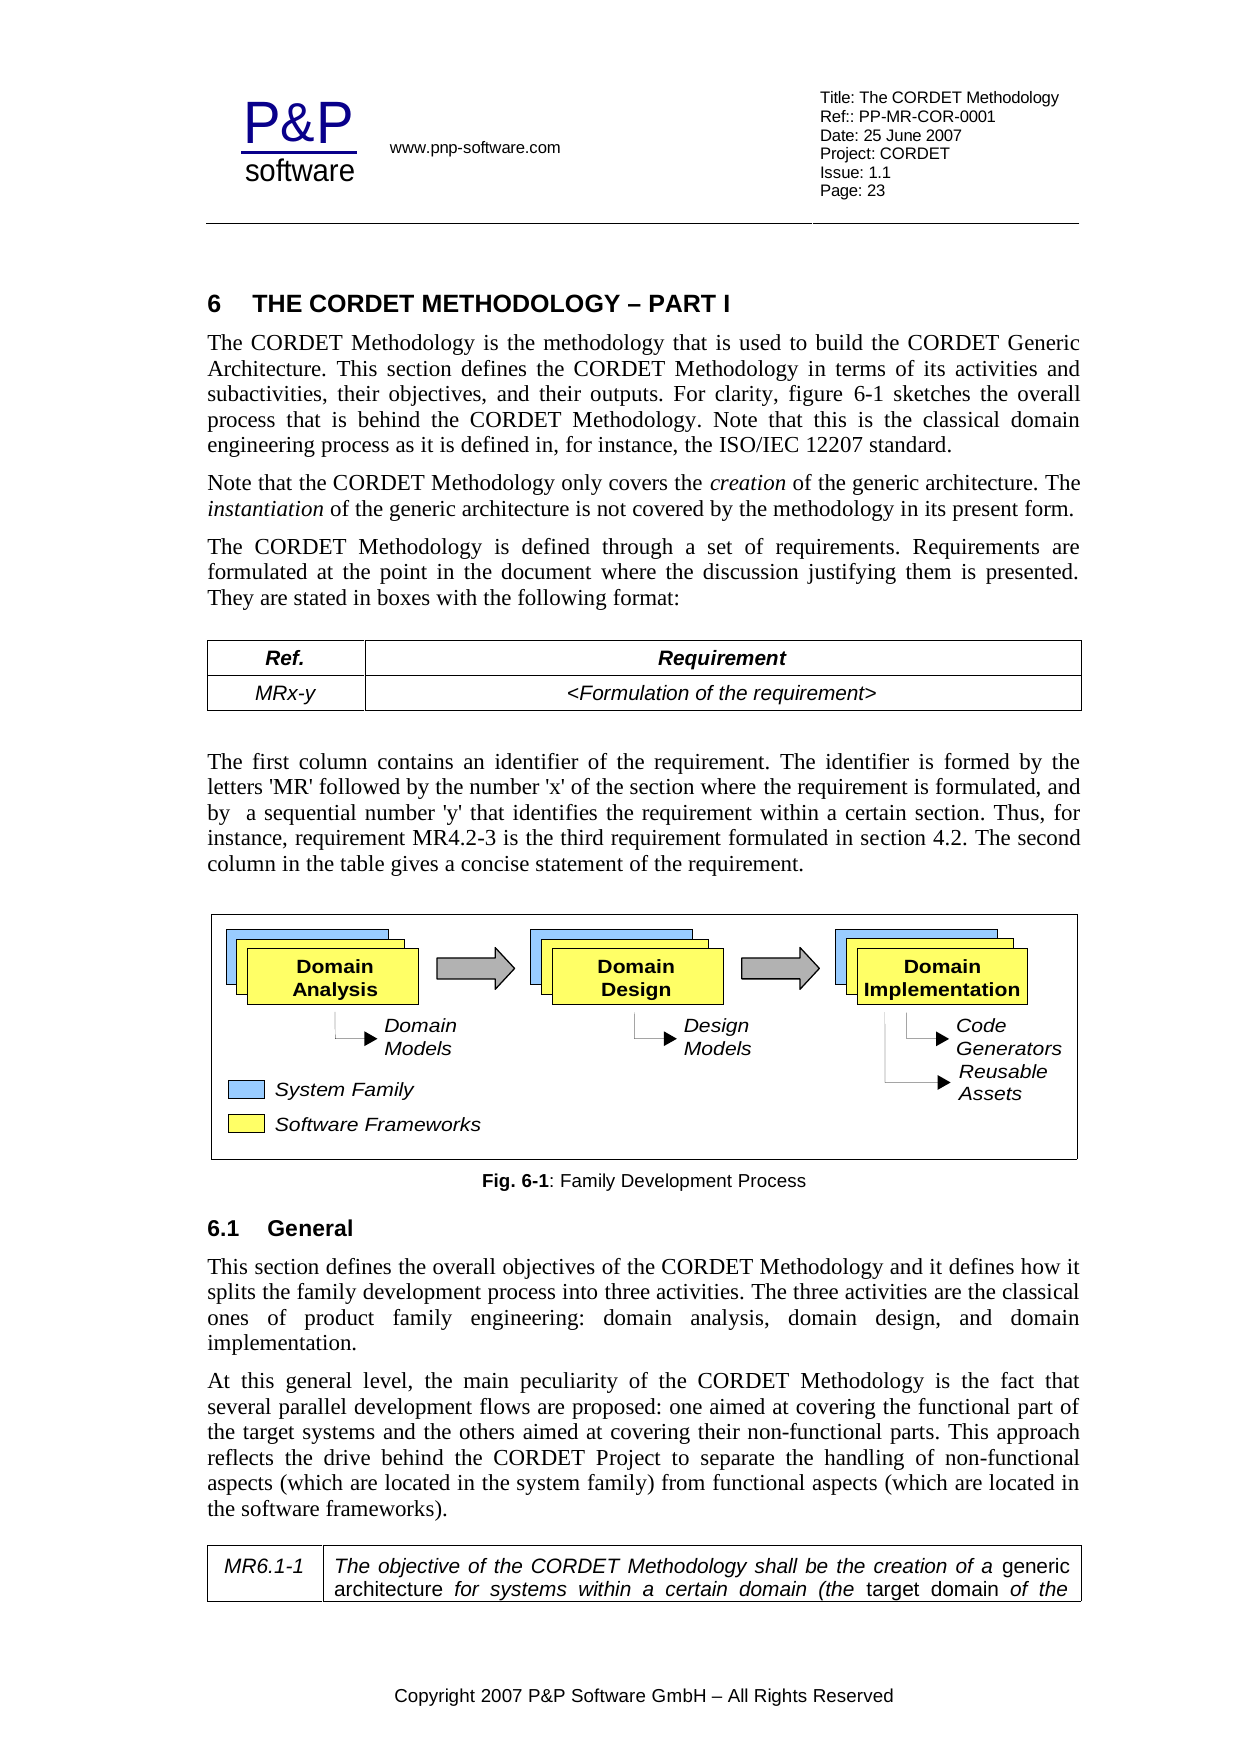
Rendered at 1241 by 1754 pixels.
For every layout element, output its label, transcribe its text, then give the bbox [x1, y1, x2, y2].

table_header Ref. [208, 641, 364, 675]
text Fig. 6-1: Family Development Process [207, 927, 1081, 1192]
subtitle THE CORDET METHODOLOGY – PART I [207, 289, 1081, 317]
text The CORDET Methodology is defined through a set of requirements. Requirements are formulated at the point in the document where the discussion justifying them is presented. They are stated in boxes with the following format: [207, 534, 1081, 610]
text Note that the CORDET Methodology only covers the creation of the generic architecture. The instantiation of the generic architecture is not covered by the methodology in its present form. [207, 470, 1081, 521]
text At this general level, the main peculiarity of the CORDET Methodology is the fact that several parallel development flows are proposed: one aimed at covering the functional part of the target systems and the others aimed at covering their non-functional parts. This approach reflects the drive behind the CORDET Project to separate the handling of non-functional aspects (which are located in the system family) from functional aspects (which are located in the software frameworks). [207, 1368, 1081, 1521]
table_header MR6.1-1 [208, 1546, 322, 1601]
text The CORDET Methodology is the methodology that is used to build the CORDET Generic Architecture. This section defines the CORDET Methodology in terms of its activities and subactivities, their objectives, and their outputs. For clarity, figure 6-1 sketches the overall process that is behind the CORDET Methodology. Note that this is the classical domain engineering process as it is defined in, for instance, the ISO/IEC 12207 standard. [207, 330, 1081, 458]
text This section defines the overall objectives of the CORDET Methodology and it defines how it splits the family development process into three activities. The three activities are the classical ones of product family engineering: domain analysis, domain design, and domain implementation. [207, 1253, 1081, 1356]
table_cell <Formulation of the requirement> [366, 676, 1081, 710]
table_cell MRx-y [208, 676, 364, 710]
table_header Requirement [366, 641, 1081, 675]
table_header The objective of the CORDET Methodology shall be the creation of a generic architecture for systems within a certain domain (the target domain of the [324, 1546, 1081, 1601]
text The first column contains an identifier of the requirement. The identifier is formed by the letters 'MR' followed by the number 'x' of the section where the requirement is formulated, and by a sequential number 'y' that identifies the requirement within a certain section. Thus, for instance, requirement MR4.2-3 is the third requirement formulated in section 4.2. The second column in the table gives a concise statement of the requirement. [207, 748, 1081, 876]
text Fig. 6-1: Family Development Process [212, 915, 1077, 1159]
subtitle General [207, 1216, 1081, 1242]
